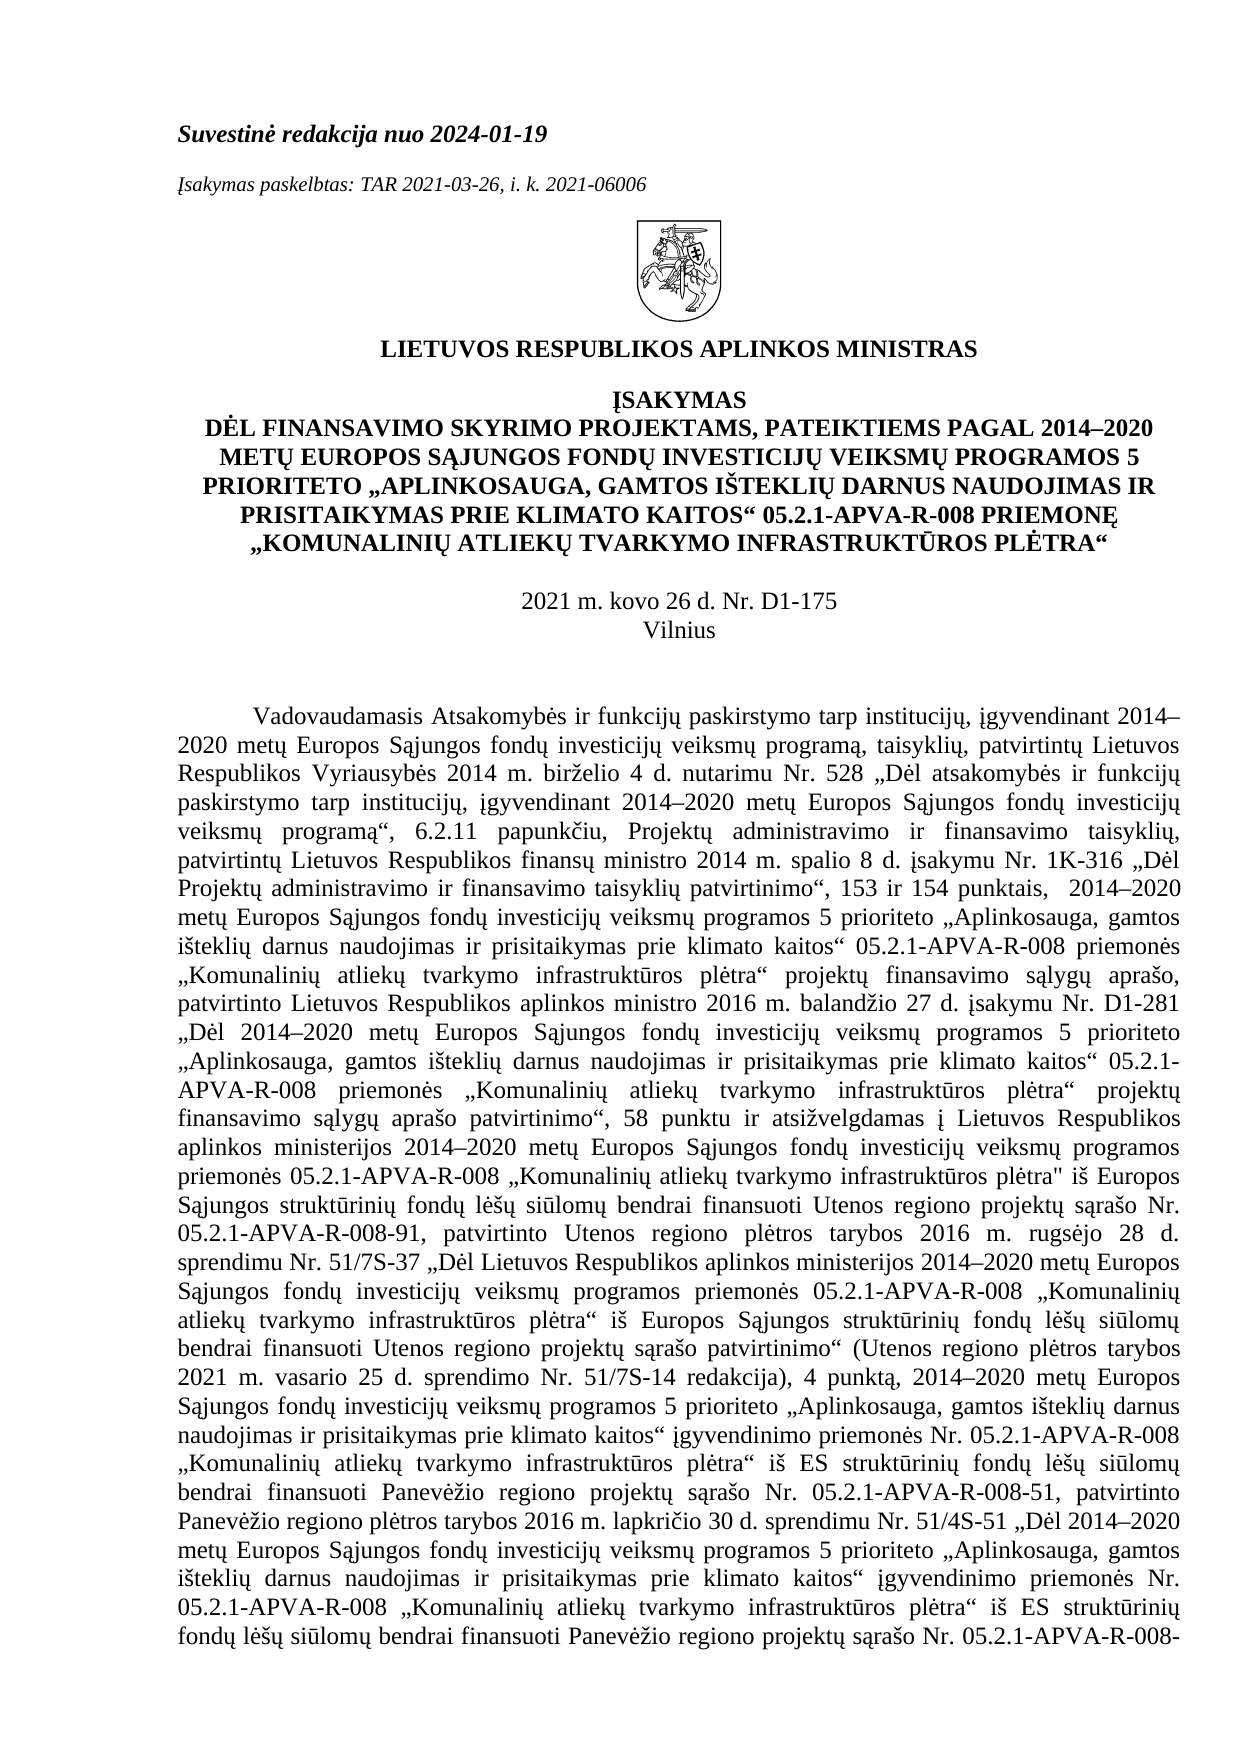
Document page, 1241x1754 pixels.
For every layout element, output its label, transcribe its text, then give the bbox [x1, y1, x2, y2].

text 2021 m. kovo 26 d. Nr. D1-175 [177, 586, 1181, 615]
text LIETUVOS RESPUBLIKOS APLINKOS MINISTRAS [177, 334, 1181, 363]
text ĮSAKYMAS [177, 385, 1181, 413]
text Įsakymas paskelbtas: TAR 2021-03-26, i. k. 2021-06006 [177, 172, 1181, 196]
text Suvestinė redakcija nuo 2024-01-19 [177, 119, 1181, 147]
text Vilnius [177, 615, 1181, 643]
text Vadovaudamasis Atsakomybės ir funkcijų paskirstymo tarp institucijų, įgyvendinant 2014–2020 metų Europos Sąjungos fondų investicijų veiksmų programą, taisyklių, patvirtintų Lietuvos Respublikos Vyriausybės 2014 m. birželio 4 d. nutarimu Nr. 528 „Dėl atsakomybės ir funkcijų paskirstymo tarp institucijų, įgyvendinant 2014–2020 metų Europos Sąjungos fondų investicijų veiksmų programą“, 6.2.11 papunkčiu, Projektų administravimo ir finansavimo taisyklių, patvirtintų Lietuvos Respublikos finansų ministro 2014 m. spalio 8 d. įsakymu Nr. 1K-316 „Dėl Projektų administravimo ir finansavimo taisyklių patvirtinimo“, 153 ir 154 punktais, 2014–2020 metų Europos Sąjungos fondų investicijų veiksmų programos 5 prioriteto „Aplinkosauga, gamtos išteklių darnus naudojimas ir prisitaikymas prie klimato kaitos“ 05.2.1-APVA-R-008 priemonės „Komunalinių atliekų tvarkymo infrastruktūros plėtra“ projektų finansavimo sąlygų aprašo, patvirtinto Lietuvos Respublikos aplinkos ministro 2016 m. balandžio 27 d. įsakymu Nr. D1-281 „Dėl 2014–2020 metų Europos Sąjungos fondų investicijų veiksmų programos 5 prioriteto „Aplinkosauga, gamtos išteklių darnus naudojimas ir prisitaikymas prie klimato kaitos“ 05.2.1-APVA-R-008 priemonės „Komunalinių atliekų tvarkymo infrastruktūros plėtra“ projektų finansavimo sąlygų aprašo patvirtinimo“, 58 punktu ir atsižvelgdamas į Lietuvos Respublikos aplinkos ministerijos 2014–2020 metų Europos Sąjungos fondų investicijų veiksmų programos priemonės 05.2.1-APVA-R-008 „Komunalinių atliekų tvarkymo infrastruktūros plėtra" iš Europos Sąjungos struktūrinių fondų lėšų siūlomų bendrai finansuoti Utenos regiono projektų sąrašo Nr. 05.2.1-APVA-R-008-91, patvirtinto Utenos regiono plėtros tarybos 2016 m. rugsėjo 28 d. sprendimu Nr. 51/7S-37 „Dėl Lietuvos Respublikos aplinkos ministerijos 2014–2020 metų Europos Sąjungos fondų investicijų veiksmų programos priemonės 05.2.1-APVA-R-008 „Komunalinių atliekų tvarkymo infrastruktūros plėtra“ iš Europos Sąjungos struktūrinių fondų lėšų siūlomų bendrai finansuoti Utenos regiono projektų sąrašo patvirtinimo“ (Utenos regiono plėtros tarybos 2021 m. vasario 25 d. sprendimo Nr. 51/7S-14 redakcija), 4 punktą, 2014–2020 metų Europos Sąjungos fondų investicijų veiksmų programos 5 prioriteto „Aplinkosauga, gamtos išteklių darnus naudojimas ir prisitaikymas prie klimato kaitos“ įgyvendinimo priemonės Nr. 05.2.1-APVA-R-008 „Komunalinių atliekų tvarkymo infrastruktūros plėtra“ iš ES struktūrinių fondų lėšų siūlomų bendrai finansuoti Panevėžio regiono projektų sąrašo Nr. 05.2.1-APVA-R-008-51, patvirtinto Panevėžio regiono plėtros tarybos 2016 m. lapkričio 30 d. sprendimu Nr. 51/4S-51 „Dėl 2014–2020 metų Europos Sąjungos fondų investicijų veiksmų programos 5 prioriteto „Aplinkosauga, gamtos išteklių darnus naudojimas ir prisitaikymas prie klimato kaitos“ įgyvendinimo priemonės Nr. 05.2.1-APVA-R-008 „Komunalinių atliekų tvarkymo infrastruktūros plėtra“ iš ES struktūrinių fondų lėšų siūlomų bendrai finansuoti Panevėžio regiono projektų sąrašo Nr. 05.2.1-APVA-R-008- [177, 701, 1181, 1650]
text DĖL FINANSAVIMO SKYRIMO PROJEKTAMS, PATEIKTIEMS PAGAL 2014–2020 METŲ EUROPOS SĄJUNGOS FONDŲ INVESTICIJŲ VEIKSMŲ PROGRAMOS 5 PRIORITETO „APLINKOSAUGA, GAMTOS IŠTEKLIŲ DARNUS NAUDOJIMAS IR PRISITAIKYMAS PRIE KLIMATO KAITOS“ 05.2.1-APVA-R-008 PRIEMONĘ „KOMUNALINIŲ ATLIEKŲ TVARKYMO INFRASTRUKTŪROS PLĖTRA“ [177, 413, 1181, 557]
